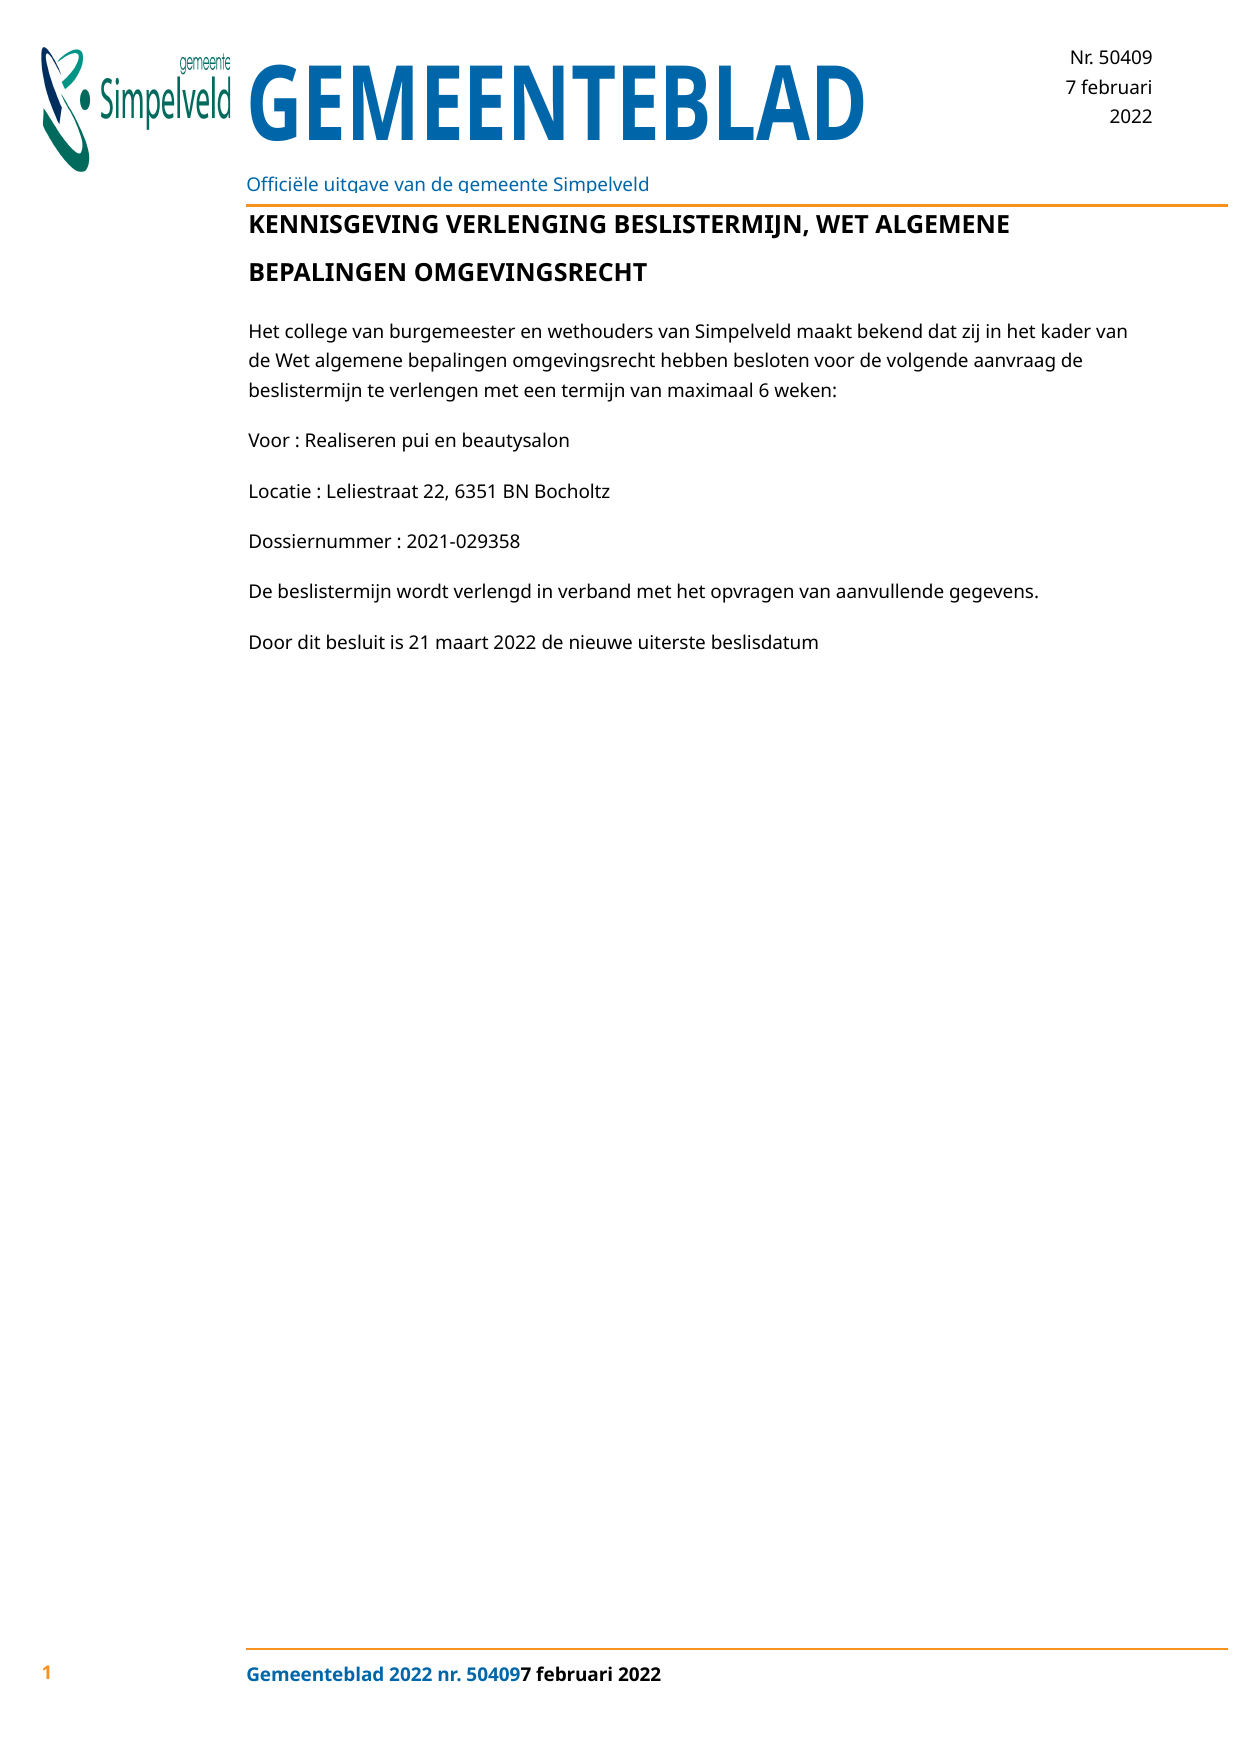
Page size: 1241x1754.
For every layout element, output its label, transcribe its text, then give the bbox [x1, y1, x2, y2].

text Voor : Realiseren pui en beautysalon [248, 427, 1152, 453]
text Het college van burgemeester en wethouders van Simpelveld maakt bekend dat zij in het kader van de Wet algemene bepalingen omgevingsrecht hebben besloten voor de volgende aanvraag de beslistermijn te verlengen met een termijn van maximaal 6 weken: [248, 318, 1152, 403]
text KENNISGEVING VERLENGING BESLISTERMIJN, WET ALGEMENE BEPALINGEN OMGEVINGSRECHT [248, 207, 1152, 288]
text De beslistermijn wordt verlengd in verband met het opvragen van aanvullende gegevens. [248, 579, 1152, 604]
text Locatie : Leliestraat 22, 6351 BN Bocholtz [248, 478, 1152, 504]
picture [41, 47, 231, 172]
text Door dit besluit is 21 maart 2022 de nieuwe uiterste beslisdatum [248, 629, 1152, 655]
text Dossiernummer : 2021-029358 [248, 528, 1152, 554]
